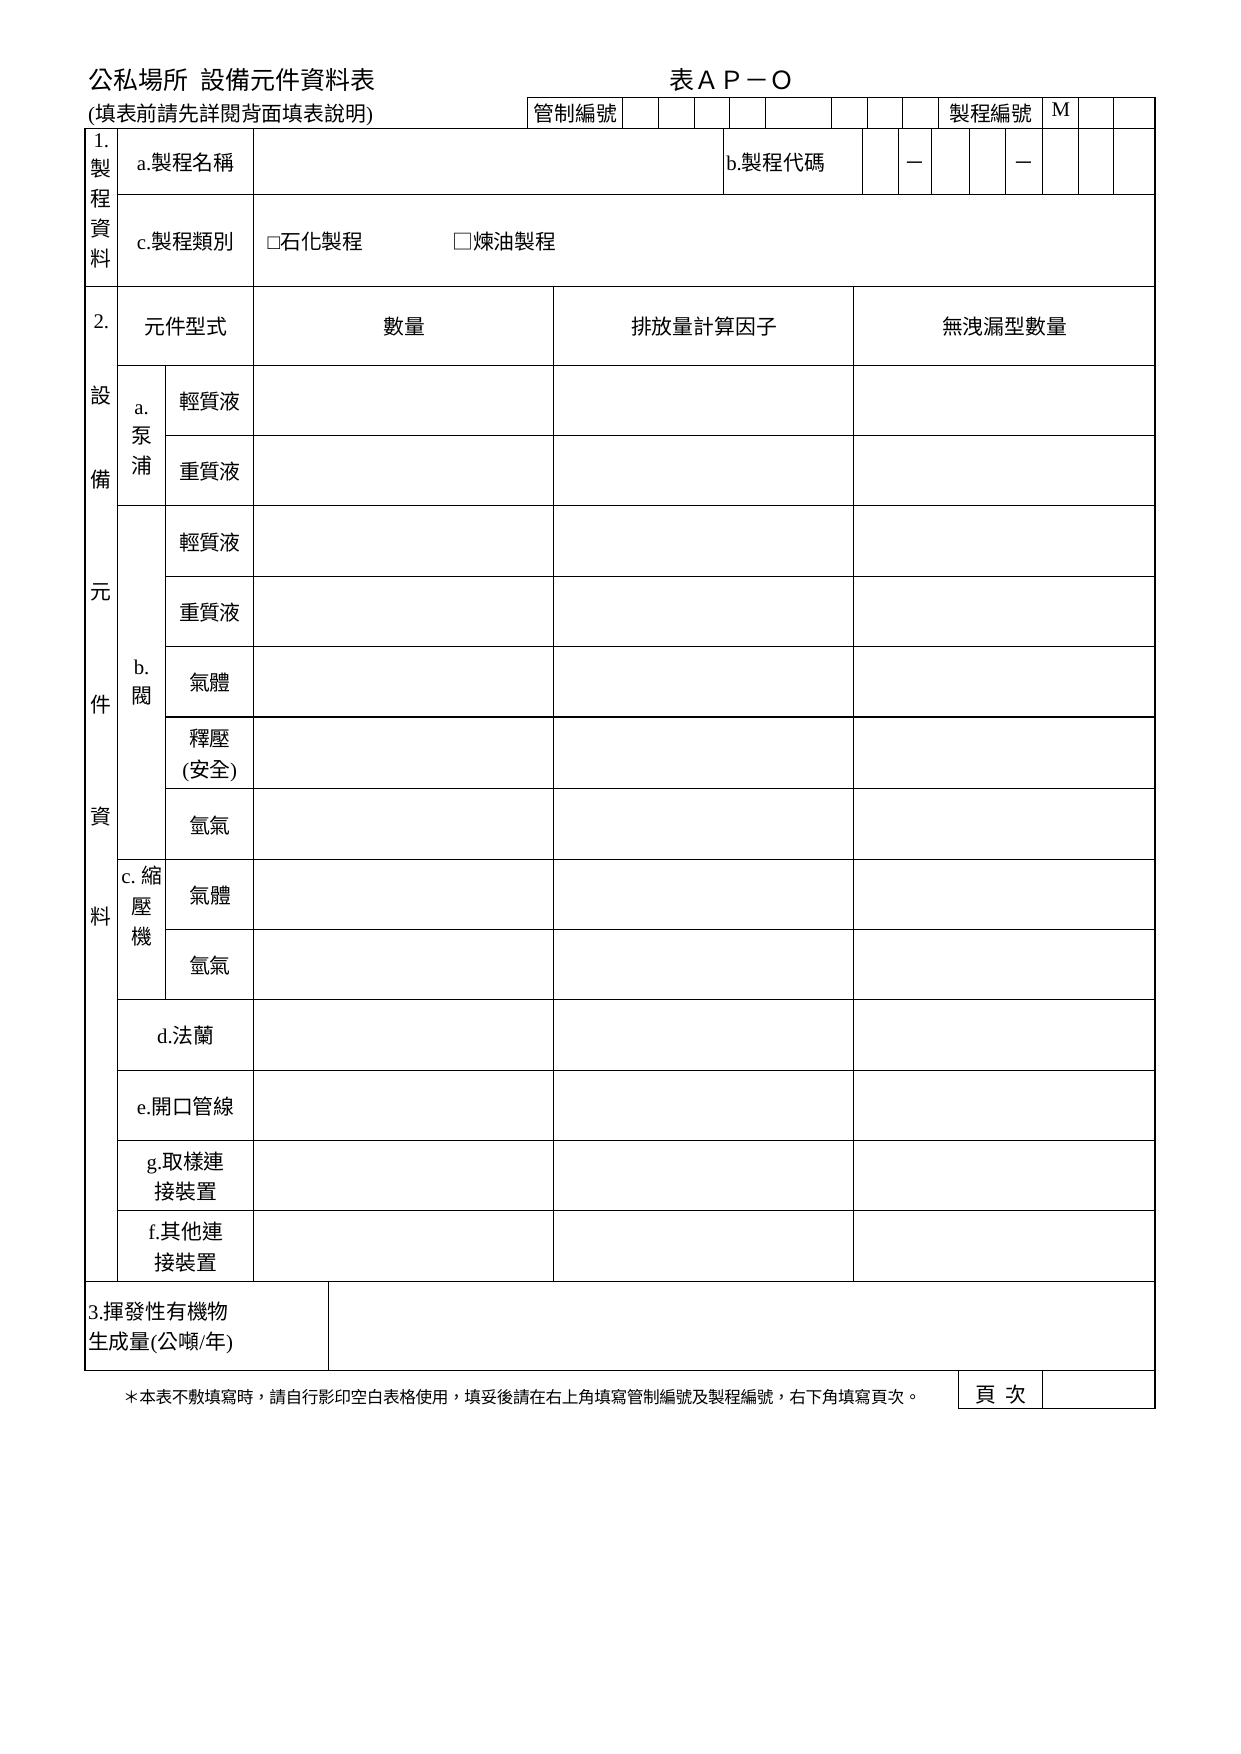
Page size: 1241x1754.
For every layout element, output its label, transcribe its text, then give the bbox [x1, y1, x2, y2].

table_cell [254, 647, 553, 716]
table_cell ＊本表不敷填寫時，請自行影印空白表格使用，填妥後請在右上角填寫管制編號及製程編號，右下角填寫頁次。 [85, 1371, 958, 1408]
table_cell d.法蘭 [118, 1000, 253, 1069]
table_cell [254, 1211, 553, 1281]
table_cell [254, 1071, 553, 1140]
table_cell [854, 1000, 1154, 1069]
table_cell b. 閥 [118, 506, 165, 859]
table_cell 重質液 [166, 436, 253, 505]
text 公私場所 設備元件資料表 表ＡＰ－Ｏ [89, 59, 1163, 97]
table_cell [554, 1000, 853, 1069]
table_cell [329, 1282, 1154, 1369]
table_cell [554, 718, 853, 788]
table_cell 氣體 [166, 647, 253, 716]
table_cell [854, 506, 1154, 576]
table_cell [254, 577, 553, 646]
table_cell [1043, 1371, 1154, 1408]
table_cell 輕質液 [166, 366, 253, 435]
table_cell [554, 506, 853, 576]
table_header [903, 98, 938, 128]
table_header [695, 98, 729, 128]
table_cell [254, 366, 553, 435]
table_cell [854, 647, 1154, 716]
table_cell g.取樣連 接裝置 [118, 1141, 253, 1210]
table_cell b.製程代碼 [724, 129, 862, 193]
table_cell f.其他連 接裝置 [118, 1211, 253, 1281]
table_header [1079, 98, 1113, 128]
table_cell [254, 436, 553, 505]
table_cell 排放量計算因子 [554, 287, 853, 365]
table_cell 輕質液 [166, 506, 253, 576]
table_cell 氣體 [166, 860, 253, 929]
table_cell [970, 129, 1005, 193]
table_cell [554, 366, 853, 435]
table_cell [254, 860, 553, 929]
table_cell [932, 129, 969, 193]
table_cell 元件型式 [118, 287, 253, 365]
table_cell [254, 1000, 553, 1069]
table_cell [1079, 129, 1113, 193]
table_cell [854, 930, 1154, 999]
table_cell 2. 設 備 元 件 資 料 [86, 287, 117, 1281]
table_cell [854, 366, 1154, 435]
table_header (填表前請先詳閱背面填表說明) [85, 97, 527, 128]
table_cell [854, 1071, 1154, 1140]
table_header [832, 98, 867, 128]
table_cell 3.揮發性有機物 生成量(公噸/年) [86, 1282, 328, 1369]
table_cell [854, 436, 1154, 505]
table_cell [254, 789, 553, 859]
table_cell － [899, 129, 931, 193]
table_cell [554, 647, 853, 716]
table_cell [854, 718, 1154, 788]
table_cell － [1006, 129, 1042, 193]
table_cell □石化製程 □煉油製程 [254, 195, 1154, 286]
table_cell [554, 930, 853, 999]
table_cell [1114, 129, 1154, 193]
table_cell [554, 789, 853, 859]
table_cell c. 縮 壓 機 [118, 860, 165, 999]
table_header M [1043, 98, 1078, 128]
table_cell [554, 1141, 853, 1210]
table_header 管制編號 [528, 98, 622, 128]
table_header [766, 98, 831, 128]
table_cell 頁 次 [959, 1371, 1042, 1408]
table_cell 重質液 [166, 577, 253, 646]
table_cell [554, 1211, 853, 1281]
table_cell [854, 1211, 1154, 1281]
table_cell [854, 577, 1154, 646]
table_header 製程編號 [939, 98, 1042, 128]
table_header [730, 98, 765, 128]
table_cell [554, 860, 853, 929]
table_cell 氫氣 [166, 930, 253, 999]
table_cell [554, 577, 853, 646]
table_cell a. 泵 浦 [118, 366, 165, 505]
table_cell [254, 718, 553, 788]
table_cell [854, 1141, 1154, 1210]
table_cell 釋壓 (安全) [166, 718, 253, 788]
table_cell [863, 129, 898, 193]
table_cell 數量 [254, 287, 553, 365]
table_cell 1.製程資料 [86, 129, 117, 286]
table_header [868, 98, 902, 128]
table_cell [854, 789, 1154, 859]
table_header [623, 98, 658, 128]
table_cell [254, 506, 553, 576]
table_cell 無洩漏型數量 [854, 287, 1154, 365]
table_header [659, 98, 694, 128]
table_cell c.製程類別 [118, 195, 253, 286]
table_cell [854, 860, 1154, 929]
table_cell [1043, 129, 1078, 193]
table_cell [554, 1071, 853, 1140]
table_cell [554, 436, 853, 505]
table_cell [254, 1141, 553, 1210]
table_cell 氫氣 [166, 789, 253, 859]
table_header [1114, 98, 1154, 128]
table_cell a.製程名稱 [118, 129, 253, 193]
table_cell [254, 930, 553, 999]
table_cell [254, 129, 723, 193]
table_cell e.開口管線 [118, 1071, 253, 1140]
